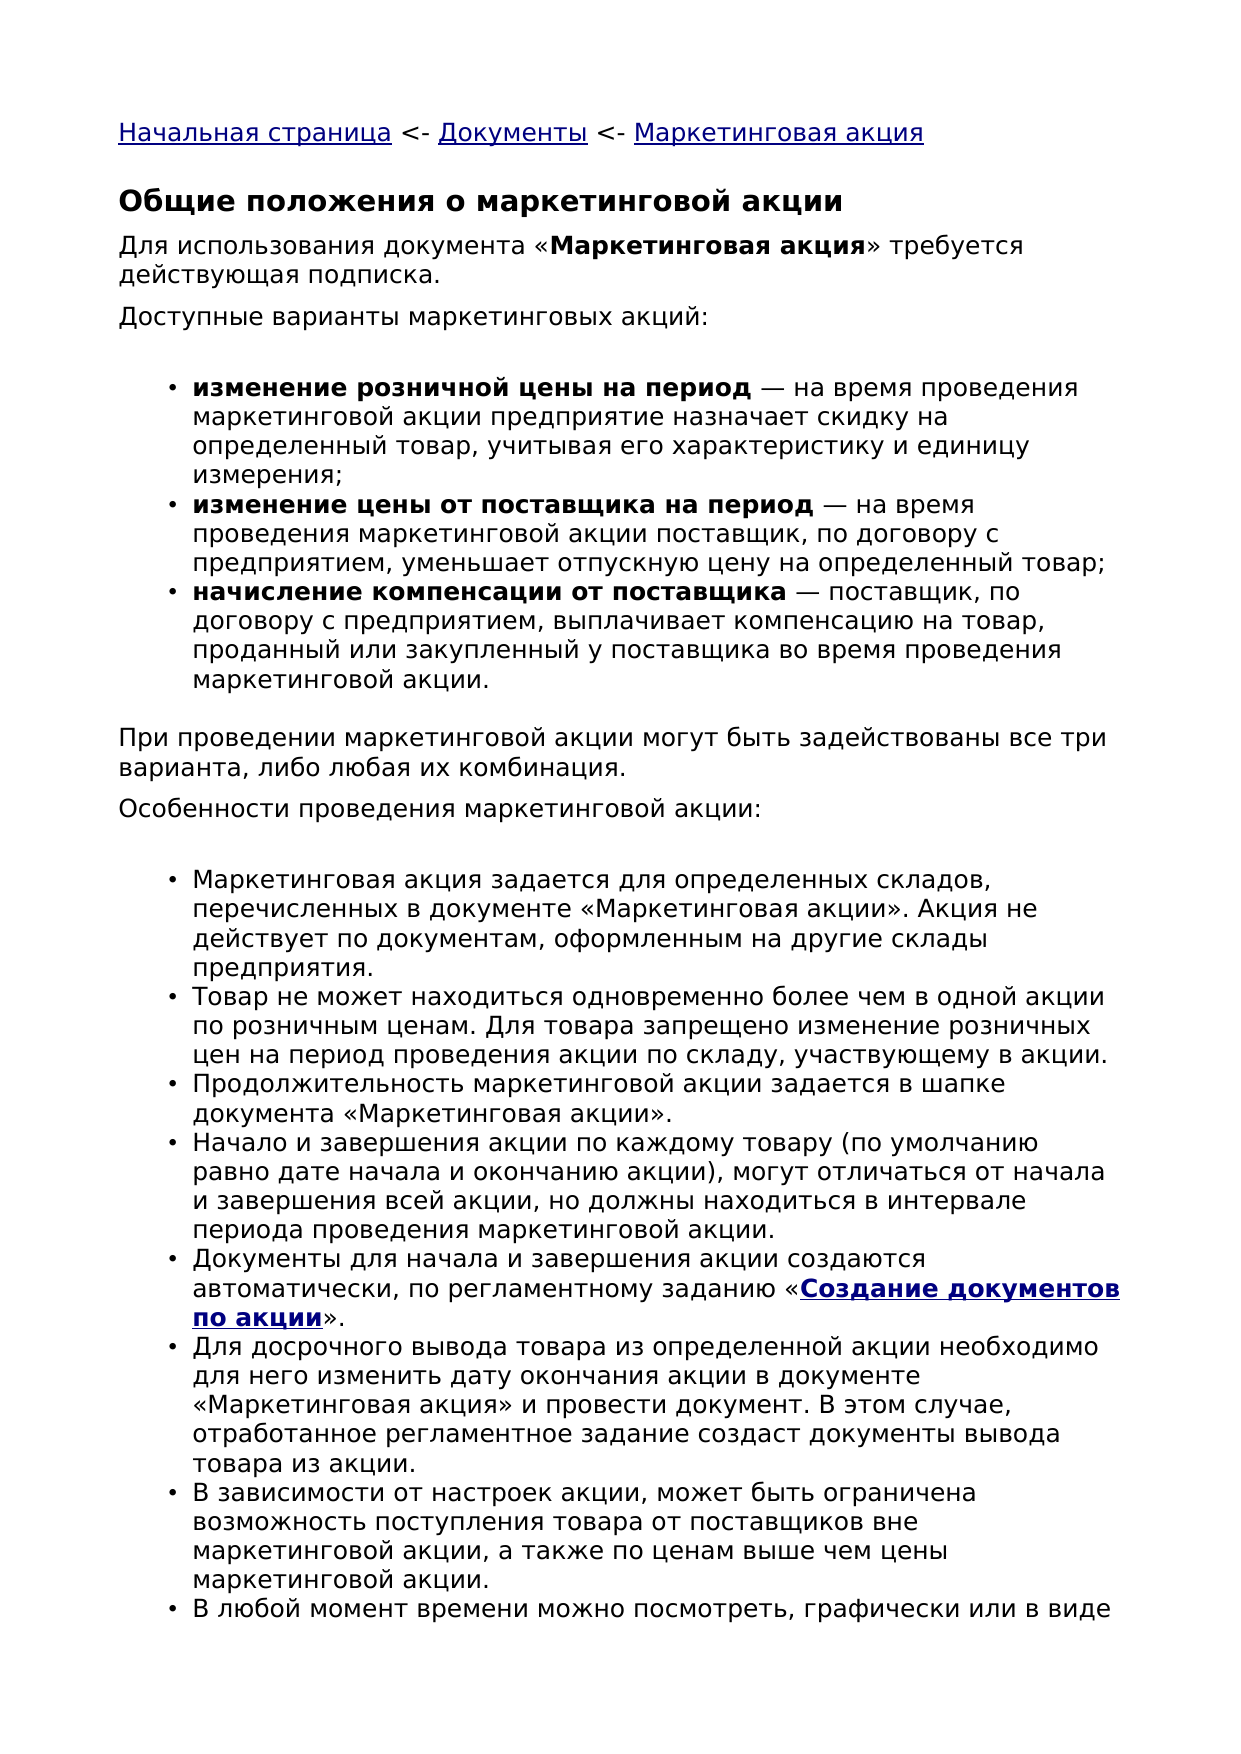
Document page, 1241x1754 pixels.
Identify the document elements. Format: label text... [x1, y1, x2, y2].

text Доступные варианты маркетинговых акций: [118, 302, 1122, 331]
list В любой момент времени можно посмотреть, графически или в виде [177, 1595, 1122, 1624]
list Товар не может находиться одновременно более чем в одной акции по розничным ценам. Для товара запрещено изменение розничных цен на период проведения акции по складу, участвующему в акции. [177, 982, 1122, 1070]
text При проведении маркетинговой акции могут быть задействованы все три варианта, либо любая их комбинация. [118, 723, 1122, 782]
text Особенности проведения маркетинговой акции: [118, 794, 1122, 823]
list Для досрочного вывода товара из определенной акции необходимо для него изменить дату окончания акции в документе «Маркетинговая акция» и провести документ. В этом случае, отработанное регламентное задание создаст документы вывода товара из акции. [177, 1332, 1122, 1478]
list Маркетинговая акция задается для определенных складов, перечисленных в документе «Маркетинговая акции». Акция не действует по документам, оформленным на другие склады предприятия. [177, 866, 1122, 982]
subtitle Общие положения о маркетинговой акции [118, 185, 1122, 219]
list изменение розничной цены на период — на время проведения маркетинговой акции предприятие назначает скидку на определенный товар, учитывая его характеристику и единицу измерения; [177, 373, 1122, 490]
list Документы для начала и завершения акции создаются автоматически, по регламентному заданию «Создание документов по акции». [177, 1245, 1122, 1332]
text Начальная страница <- Документы <- Маркетинговая акция [118, 118, 1122, 147]
list Начало и завершения акции по каждому товару (по умолчанию равно дате начала и окончанию акции), могут отличаться от начала и завершения всей акции, но должны находиться в интервале периода проведения маркетинговой акции. [177, 1128, 1122, 1245]
list В зависимости от настроек акции, может быть ограничена возможность поступления товара от поставщиков вне маркетинговой акции, а также по ценам выше чем цены маркетинговой акции. [177, 1478, 1122, 1595]
text Для использования документа «Маркетинговая акция» требуется действующая подписка. [118, 231, 1122, 289]
list Продолжительность маркетинговой акции задается в шапке документа «Маркетинговая акции». [177, 1070, 1122, 1128]
list изменение цены от поставщика на период — на время проведения маркетинговой акции поставщик, по договору с предприятием, уменьшает отпускную цену на определенный товар; [177, 490, 1122, 577]
list начисление компенсации от поставщика — поставщик, по договору с предприятием, выплачивает компенсацию на товар, проданный или закупленный у поставщика во время проведения маркетинговой акции. [177, 577, 1122, 694]
